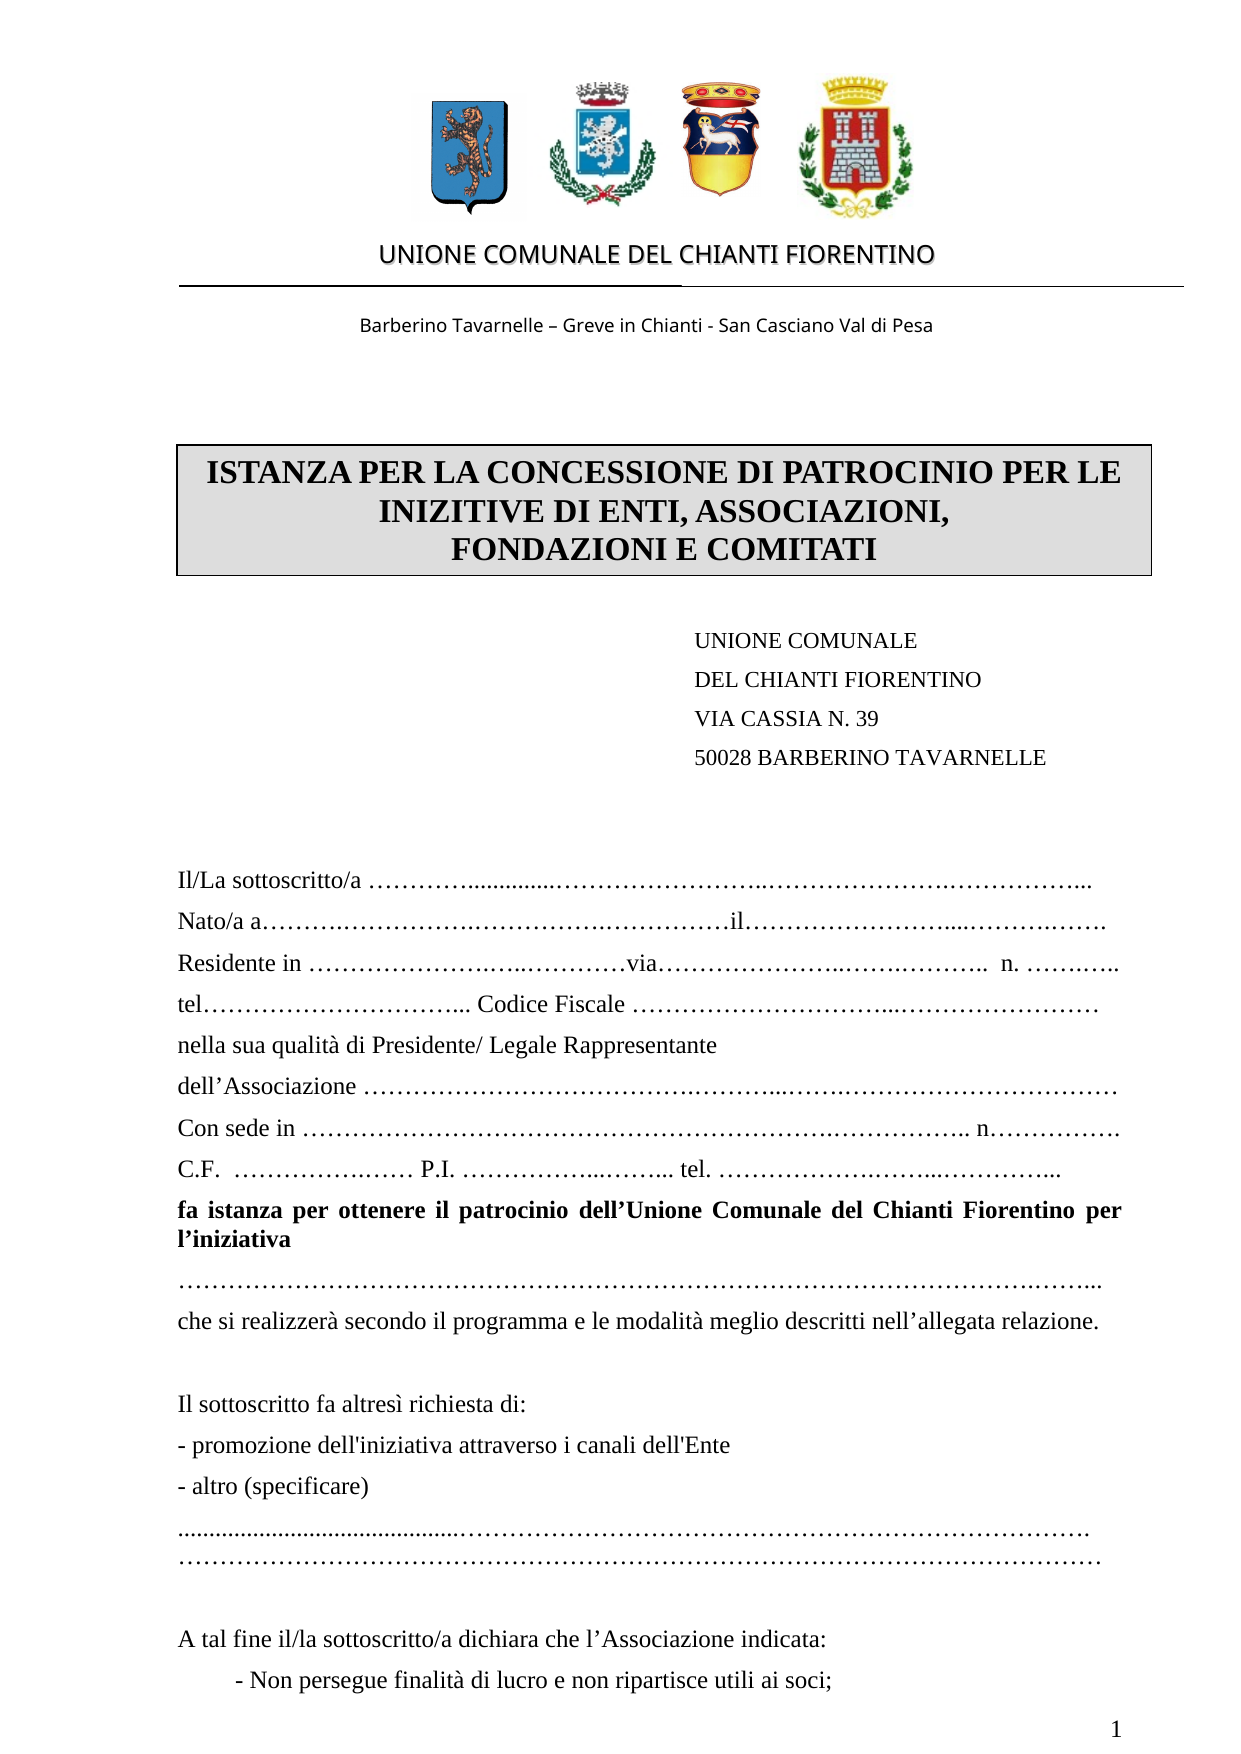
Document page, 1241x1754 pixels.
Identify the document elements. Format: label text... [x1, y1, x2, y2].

text A tal fine il/la sottoscritto/a dichiara che l’Associazione indicata: [177, 1624, 1122, 1653]
picture [529, 82, 679, 208]
text C.F. …………….…… P.I. ……………...……... tel. ……………….……...…………... [177, 1154, 1122, 1183]
text che si realizzerà secondo il programma e le modalità meglio descritti nell’allegata relazione. [177, 1306, 1122, 1335]
picture [797, 73, 914, 220]
text - promozione dell'iniziativa attraverso i canali dell'Ente [177, 1430, 1122, 1459]
text UNIONE COMUNALE [177, 627, 1122, 654]
text dell’Associazione ………………………………….………...…….…………………………… [177, 1071, 1122, 1100]
text VIA CASSIA N. 39 [177, 705, 1122, 731]
text DEL CHIANTI FIORENTINO [177, 666, 1122, 692]
text tel…………………………... Codice Fiscale …………………………...…………………… [177, 989, 1122, 1018]
text Con sede in ……………………………………………………….…………….. n……………. [177, 1113, 1122, 1141]
text 50028 BARBERINO TAVARNELLE [177, 744, 1122, 770]
text Il sottoscritto fa altresì richiesta di: [177, 1389, 1122, 1418]
text Residente in ………………….…..…………via…………………..…….……….. n. …….….. [177, 948, 1122, 976]
text nella sua qualità di Presidente/ Legale Rappresentante [177, 1030, 1122, 1059]
text ………………………………………………………………………………………….……... [177, 1265, 1122, 1294]
text - altro (specificare) [177, 1471, 1122, 1500]
text Nato/a a……….…………….…………….……………il……………………....……….……. [177, 906, 1122, 935]
list - Non persegue finalità di lucro e non ripartisce utili ai soci; [235, 1665, 1122, 1694]
text Il/La sottoscritto/a …………..............……………………..………………….……………... [177, 865, 1122, 894]
picture [411, 93, 527, 222]
text fa istanza per ottenere il patrocinio dell’Unione Comunale del Chianti Fiorentino per l’iniziativa [177, 1195, 1122, 1253]
picture [681, 82, 761, 197]
text .............................................………………………………………………………………….………………………………………………………………………………………………… [177, 1513, 1122, 1570]
